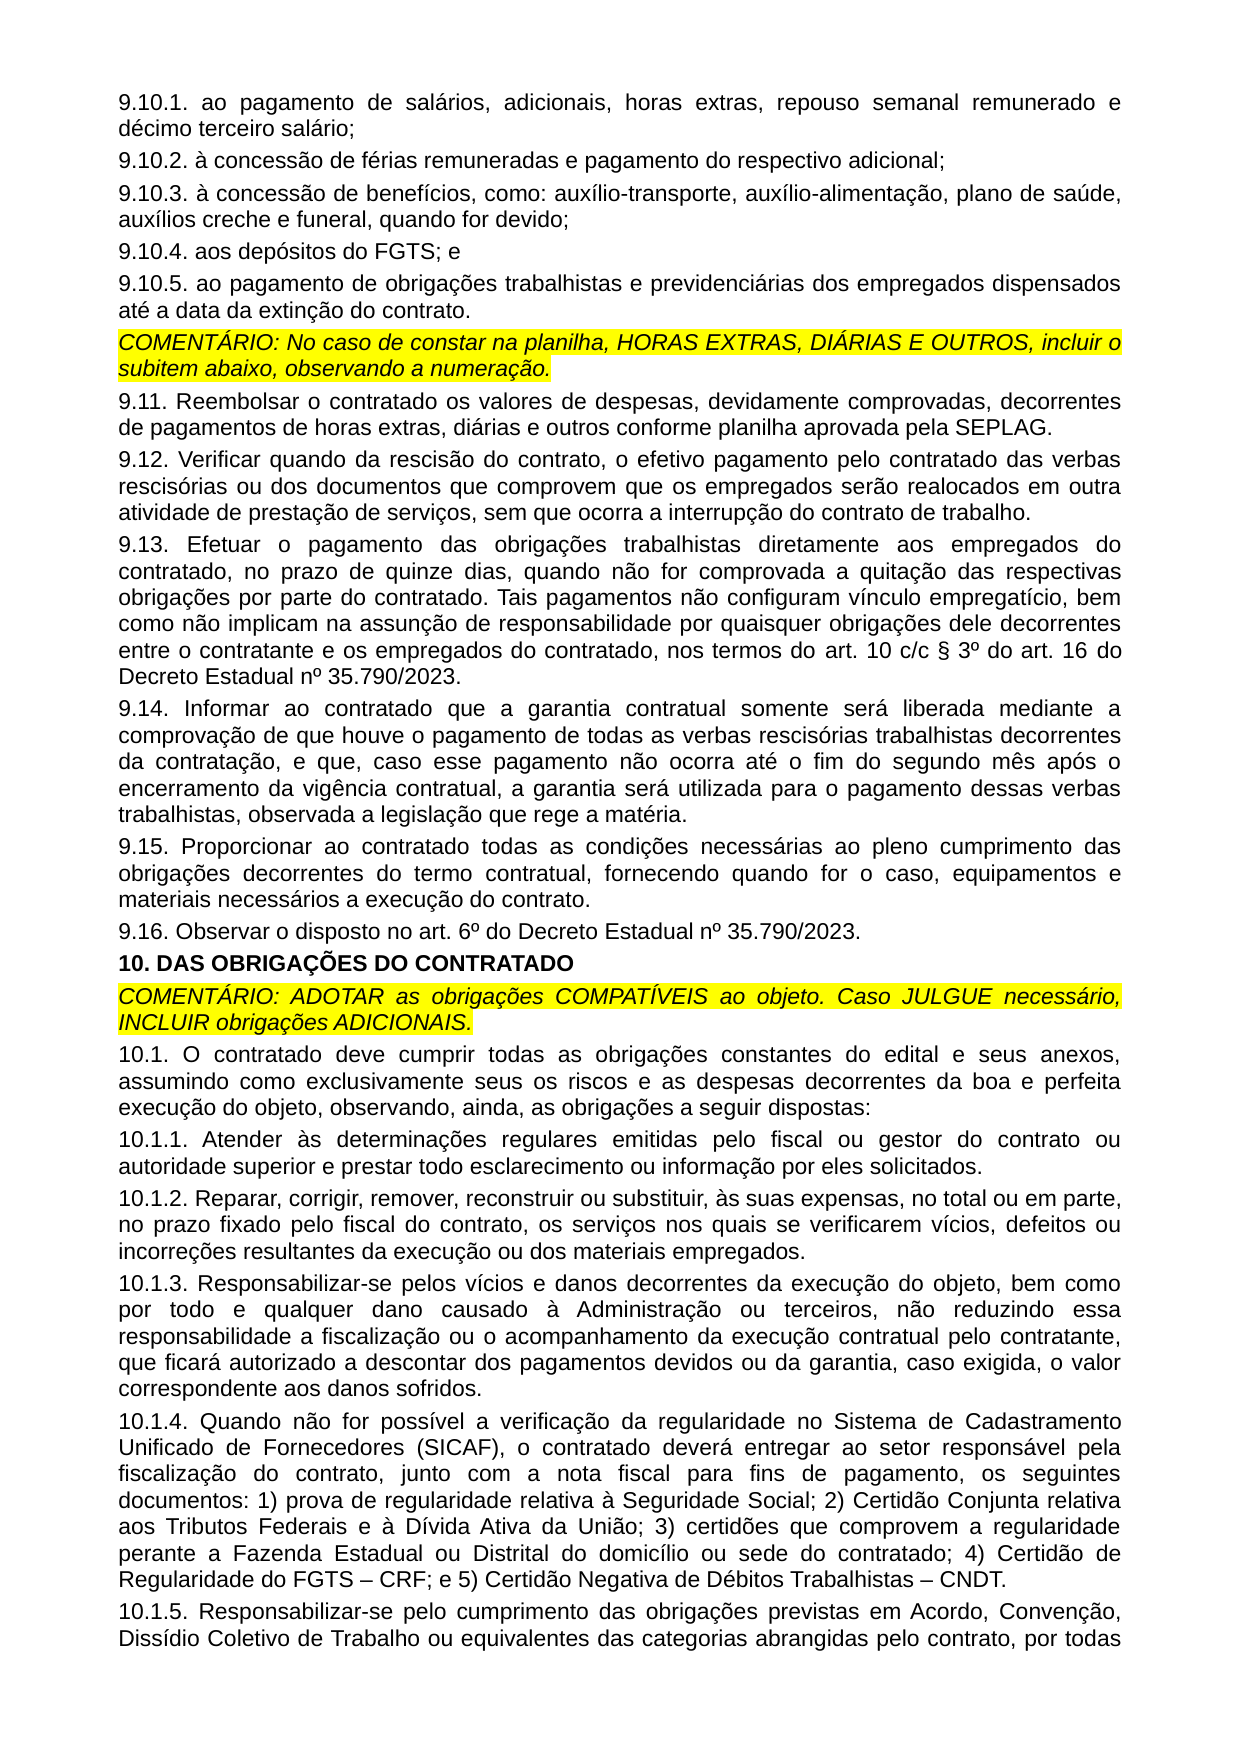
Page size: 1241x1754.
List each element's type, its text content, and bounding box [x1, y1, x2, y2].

text 10.1.3. Responsabilizar-se pelos vícios e danos decorrentes da execução do objeto, bem como por todo e qualquer dano causado à Administração ou terceiros, não reduzindo essa responsabilidade a fiscalização ou o acompanhamento da execução contratual pelo contratante, que ficará autorizado a descontar dos pagamentos devidos ou da garantia, caso exigida, o valor correspondente aos danos sofridos. [118, 1270, 1122, 1402]
text 9.10.2. à concessão de férias remuneradas e pagamento do respectivo adicional; [118, 147, 1122, 173]
text 10.1.5. Responsabilizar-se pelo cumprimento das obrigações previstas em Acordo, Convenção, Dissídio Coletivo de Trabalho ou equivalentes das categorias abrangidas pelo contrato, por todas [118, 1598, 1122, 1651]
text 9.16. Observar o disposto no art. 6º do Decreto Estadual nº 35.790/2023. [118, 918, 1122, 944]
text 10.1.4. Quando não for possível a verificação da regularidade no Sistema de Cadastramento Unificado de Fornecedores (SICAF), o contratado deverá entregar ao setor responsável pela fiscalização do contrato, junto com a nota fiscal para fins de pagamento, os seguintes documentos: 1) prova de regularidade relativa à Seguridade Social; 2) Certidão Conjunta relativa aos Tributos Federais e à Dívida Ativa da União; 3) certidões que comprovem a regularidade perante a Fazenda Estadual ou Distrital do domicílio ou sede do contratado; 4) Certidão de Regularidade do FGTS – CRF; e 5) Certidão Negativa de Débitos Trabalhistas – CNDT. [118, 1408, 1122, 1592]
text COMENTÁRIO: ADOTAR as obrigações COMPATÍVEIS ao objeto. Caso JULGUE necessário, INCLUIR obrigações ADICIONAIS. [118, 983, 1122, 1035]
text 10.1.2. Reparar, corrigir, remover, reconstruir ou substituir, às suas expensas, no total ou em parte, no prazo fixado pelo fiscal do contrato, os serviços nos quais se verificarem vícios, defeitos ou incorreções resultantes da execução ou dos materiais empregados. [118, 1185, 1122, 1264]
text 9.11. Reembolsar o contratado os valores de despesas, devidamente comprovadas, decorrentes de pagamentos de horas extras, diárias e outros conforme planilha aprovada pela SEPLAG. [118, 388, 1122, 440]
text 10.1.1. Atender às determinações regulares emitidas pelo fiscal ou gestor do contrato ou autoridade superior e prestar todo esclarecimento ou informação por eles solicitados. [118, 1126, 1122, 1179]
text 9.12. Verificar quando da rescisão do contrato, o efetivo pagamento pelo contratado das verbas rescisórias ou dos documentos que comprovem que os empregados serão realocados em outra atividade de prestação de serviços, sem que ocorra a interrupção do contrato de trabalho. [118, 446, 1122, 525]
text COMENTÁRIO: No caso de constar na planilha, HORAS EXTRAS, DIÁRIAS E OUTROS, incluir o subitem abaixo, observando a numeração. [118, 329, 1122, 382]
text 9.14. Informar ao contratado que a garantia contratual somente será liberada mediante a comprovação de que houve o pagamento de todas as verbas rescisórias trabalhistas decorrentes da contratação, e que, caso esse pagamento não ocorra até o fim do segundo mês após o encerramento da vigência contratual, a garantia será utilizada para o pagamento dessas verbas trabalhistas, observada a legislação que rege a matéria. [118, 695, 1122, 827]
text 9.13. Efetuar o pagamento das obrigações trabalhistas diretamente aos empregados do contratado, no prazo de quinze dias, quando não for comprovada a quitação das respectivas obrigações por parte do contratado. Tais pagamentos não configuram vínculo empregatício, bem como não implicam na assunção de responsabilidade por quaisquer obrigações dele decorrentes entre o contratante e os empregados do contratado, nos termos do art. 10 c/c § 3º do art. 16 do Decreto Estadual nº 35.790/2023. [118, 531, 1122, 689]
text 9.10.1. ao pagamento de salários, adicionais, horas extras, repouso semanal remunerado e décimo terceiro salário; [118, 88, 1122, 141]
text 9.10.4. aos depósitos do FGTS; e [118, 238, 1122, 264]
text 9.10.5. ao pagamento de obrigações trabalhistas e previdenciárias dos empregados dispensados até a data da extinção do contrato. [118, 270, 1122, 323]
text 9.10.3. à concessão de benefícios, como: auxílio-transporte, auxílio-alimentação, plano de saúde, auxílios creche e funeral, quando for devido; [118, 179, 1122, 232]
text 10. DAS OBRIGAÇÕES DO CONTRATADO [118, 950, 1122, 977]
text 10.1. O contratado deve cumprir todas as obrigações constantes do edital e seus anexos, assumindo como exclusivamente seus os riscos e as despesas decorrentes da boa e perfeita execução do objeto, observando, ainda, as obrigações a seguir dispostas: [118, 1041, 1122, 1120]
text 9.15. Proporcionar ao contratado todas as condições necessárias ao pleno cumprimento das obrigações decorrentes do termo contratual, fornecendo quando for o caso, equipamentos e materiais necessários a execução do contrato. [118, 833, 1122, 912]
